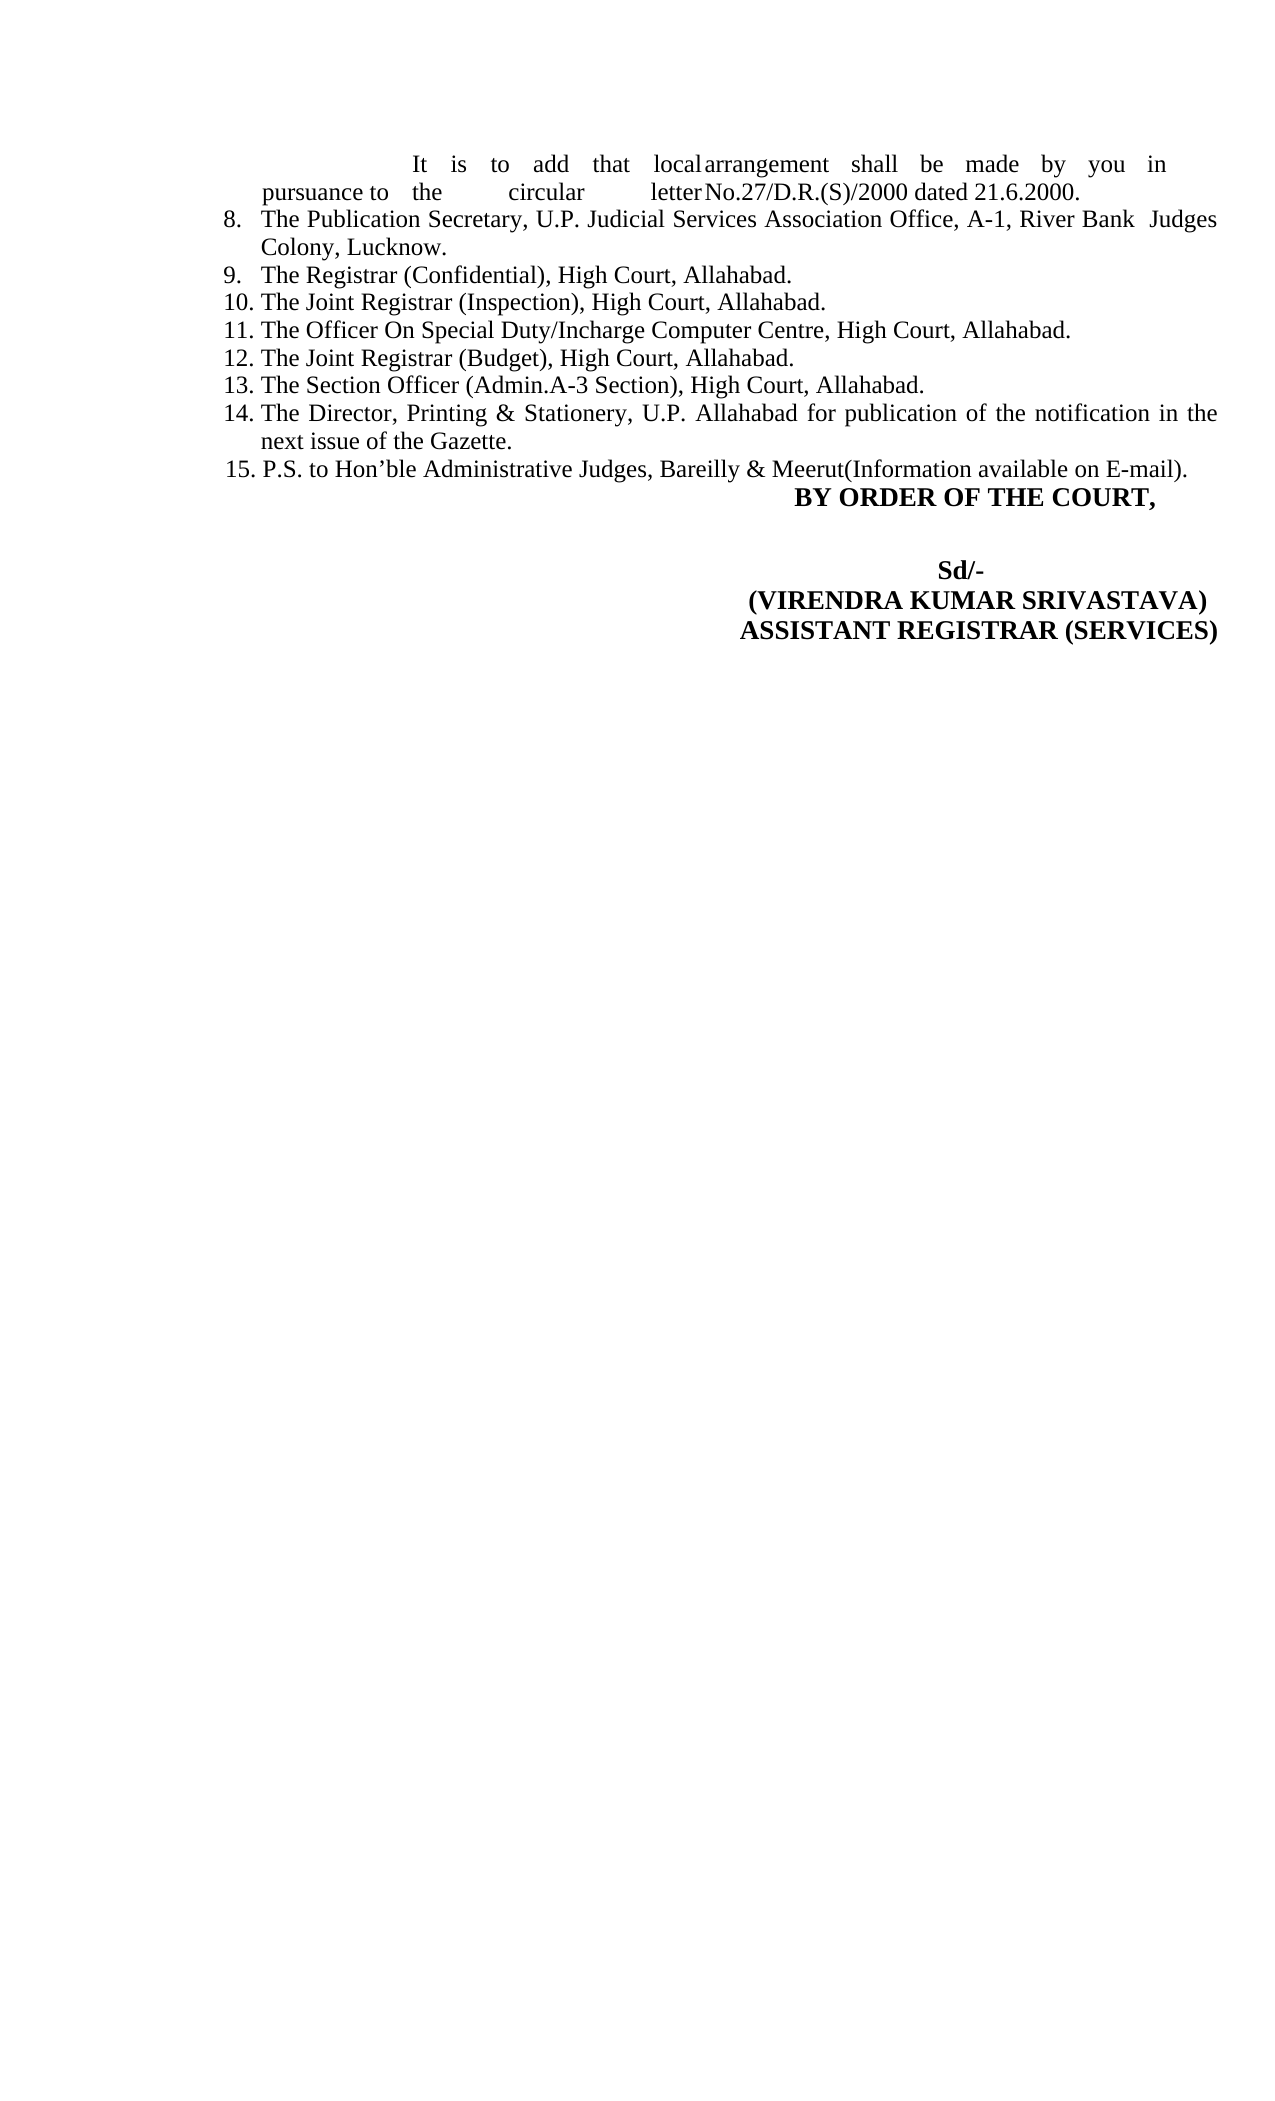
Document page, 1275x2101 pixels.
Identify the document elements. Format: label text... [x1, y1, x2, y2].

list The Director, Printing & Stationery, U.P. Allahabad for publication of the notification in the next issue of the Gazette. [223, 399, 1219, 455]
text ASSISTANT REGISTRAR (SERVICES) [709, 615, 1219, 645]
list The Joint Registrar (Inspection), High Court, Allahabad. [223, 288, 1219, 316]
text BY ORDER OF THE COURT, [712, 482, 1219, 512]
list The Officer On Special Duty/Incharge Computer Centre, High Court, Allahabad. [223, 316, 1219, 344]
list The Publication Secretary, U.P. Judicial Services Association Office, A-1, River Bank Judges Colony, Lucknow. [223, 205, 1219, 261]
text (VIRENDRA KUMAR SRIVASTAVA) [187, 585, 1221, 615]
text It is to add that local arrangement shall be made by you in pursuance to the circular letter No.27/D.R.(S)/2000 dated 21.6.2000. [231, 150, 1167, 205]
list P.S. to Hon’ble Administrative Judges, Bareilly & Meerut(Information available on E-mail). [225, 455, 1219, 482]
text Sd/- [787, 555, 1219, 585]
list The Section Officer (Admin.A-3 Section), High Court, Allahabad. [223, 372, 1219, 399]
list The Registrar (Confidential), High Court, Allahabad. [223, 261, 1219, 288]
list The Joint Registrar (Budget), High Court, Allahabad. [223, 344, 1219, 372]
